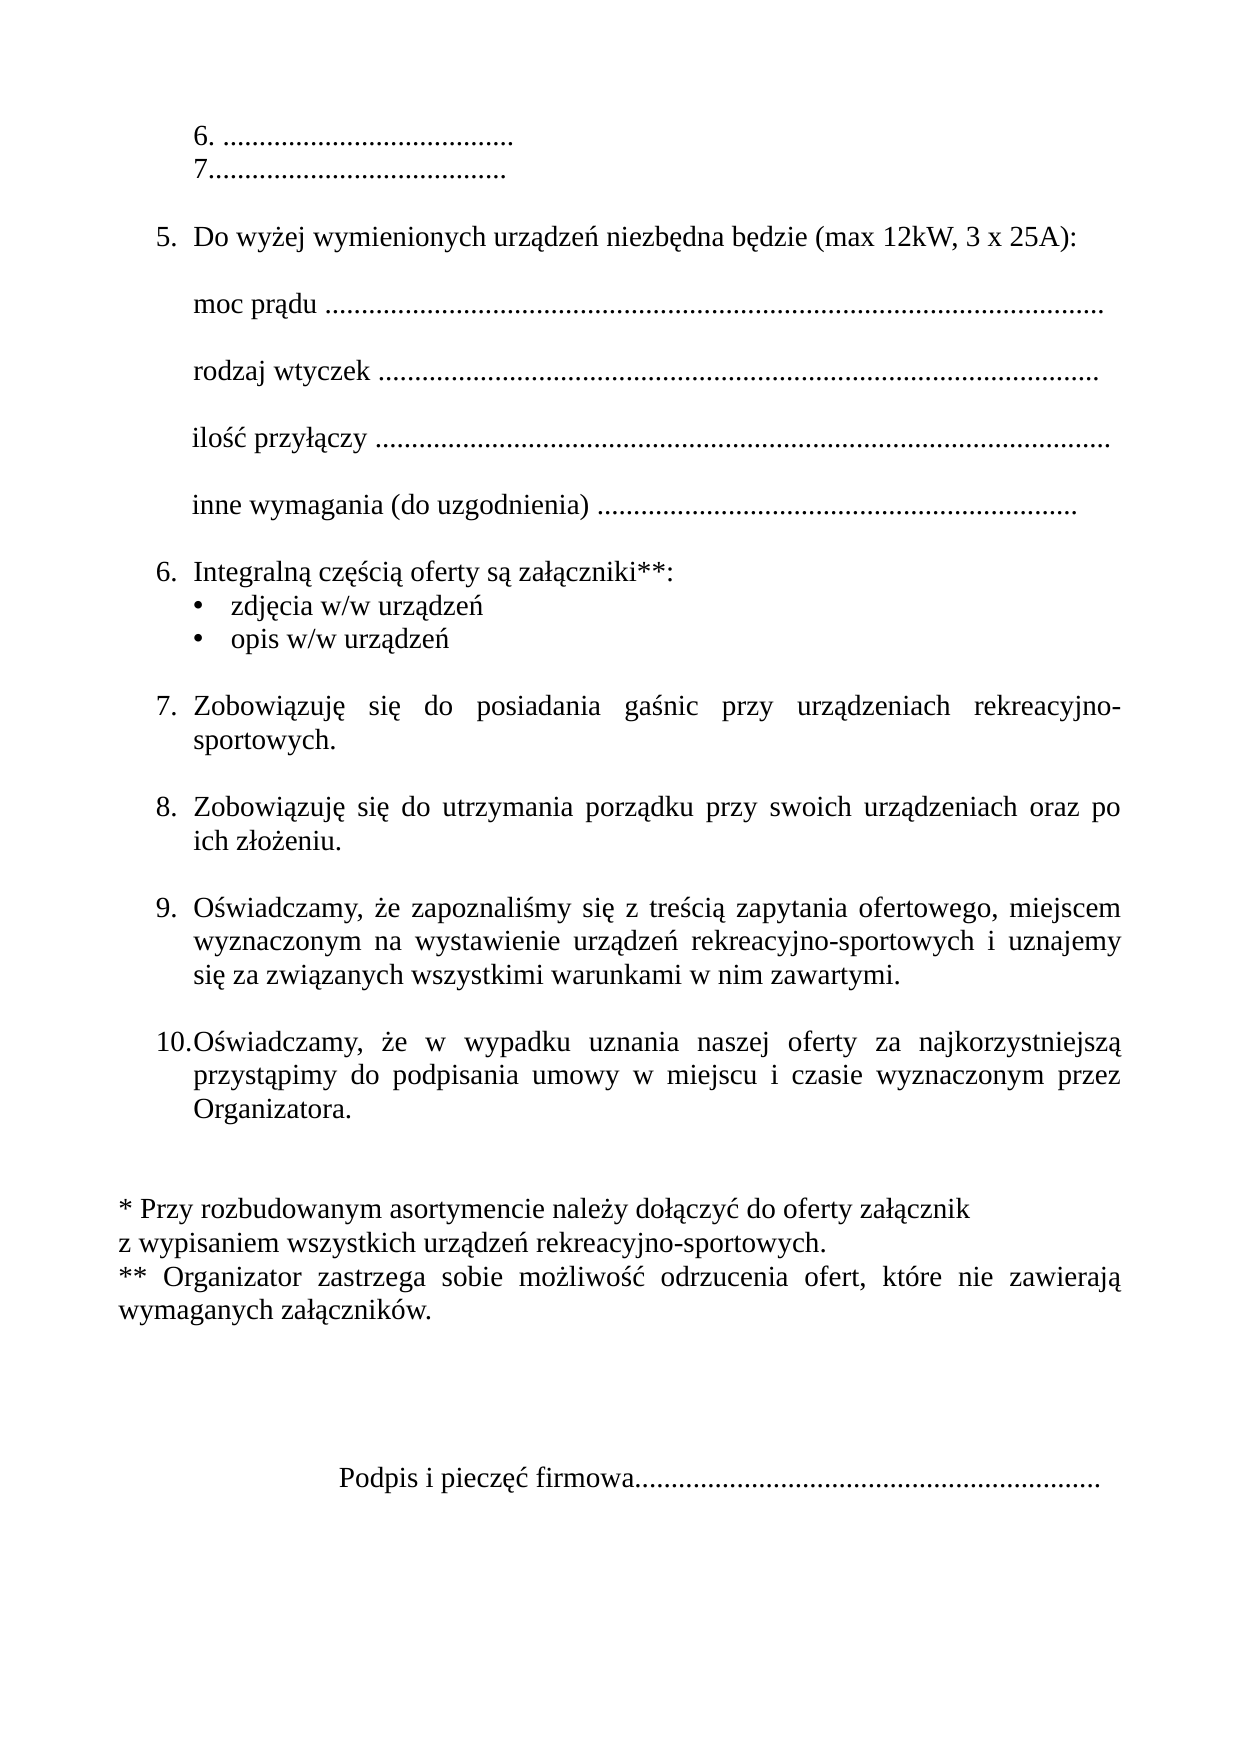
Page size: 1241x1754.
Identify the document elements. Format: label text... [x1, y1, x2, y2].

list Do wyżej wymienionych urządzeń niezbędna będzie (max 12kW, 3 x 25A): [156, 219, 1122, 252]
text ilość przyłączy ..................................................................................................... [118, 420, 1122, 453]
list opis w/w urządzeń [193, 621, 1122, 655]
list 6. ........................................ [156, 118, 1122, 152]
list Integralną częścią oferty są załączniki**: [156, 554, 1122, 588]
list Zobowiązuję się do posiadania gaśnic przy urządzeniach rekreacyjno-sportowych. [156, 688, 1122, 756]
text Podpis i pieczęć firmowa................................................................ [118, 1460, 1122, 1493]
list moc prądu ........................................................................................................... [156, 286, 1122, 319]
text z wypisaniem wszystkich urządzeń rekreacyjno-sportowych. [118, 1225, 1122, 1259]
text ** Organizator zastrzega sobie możliwość odrzucenia ofert, które nie zawierają wymaganych załączników. [118, 1259, 1122, 1326]
list zdjęcia w/w urządzeń [193, 588, 1122, 621]
list rodzaj wtyczek ................................................................................................... [156, 353, 1122, 386]
list Oświadczamy, że zapoznaliśmy się z treścią zapytania ofertowego, miejscem wyznaczonym na wystawienie urządzeń rekreacyjno-sportowych i uznajemy się za związanych wszystkimi warunkami w nim zawartymi. [156, 890, 1122, 990]
text * Przy rozbudowanym asortymencie należy dołączyć do oferty załącznik [118, 1192, 1122, 1225]
list Zobowiązuję się do utrzymania porządku przy swoich urządzeniach oraz po ich złożeniu. [156, 789, 1122, 856]
text inne wymagania (do uzgodnienia) .................................................................. [118, 487, 1122, 521]
list Oświadczamy, że w wypadku uznania naszej oferty za najkorzystniejszą przystąpimy do podpisania umowy w miejscu i czasie wyznaczonym przez Organizatora. [156, 1024, 1122, 1124]
list 7......................................... [156, 152, 1122, 185]
